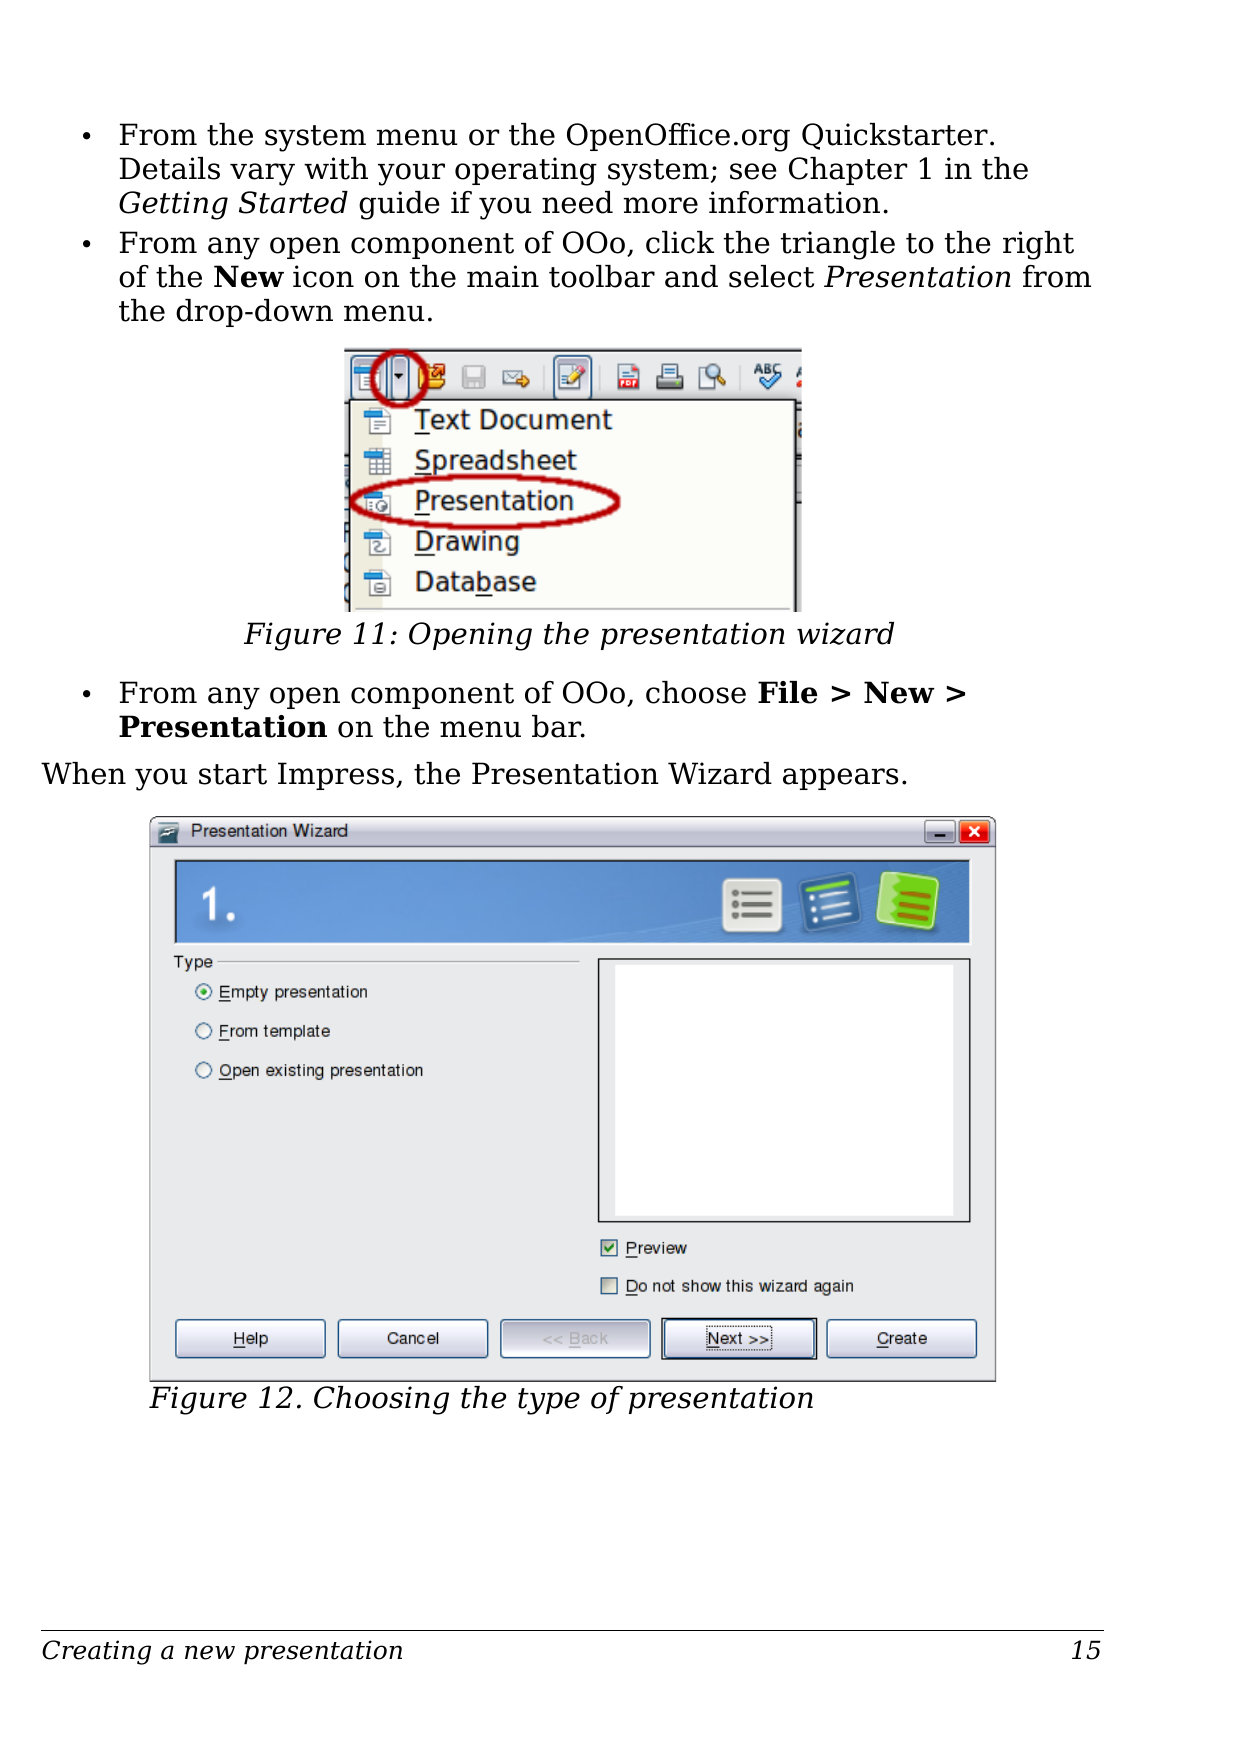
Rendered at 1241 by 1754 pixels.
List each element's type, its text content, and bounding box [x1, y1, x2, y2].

text Figure 11: Opening the presentation wizard [244, 618, 902, 652]
list From any open component of OOo, click the triangle to the right of the New icon on the main toolbar and select Presentation from the drop-down menu. [79, 226, 1104, 328]
list From the system menu or the OpenOffice.org Quickstarter. Details vary with your operating system; see Chapter 1 in the Getting Started guide if you need more information. [79, 118, 1104, 220]
picture [344, 347, 802, 612]
list From any open component of OOo, choose File > New > Presentation on the menu bar. [79, 676, 1104, 745]
picture [149, 816, 997, 1382]
text When you start Impress, the Presentation Wizard appears. [41, 757, 1104, 791]
text Figure 12. Choosing the type of presentation [149, 1382, 996, 1415]
